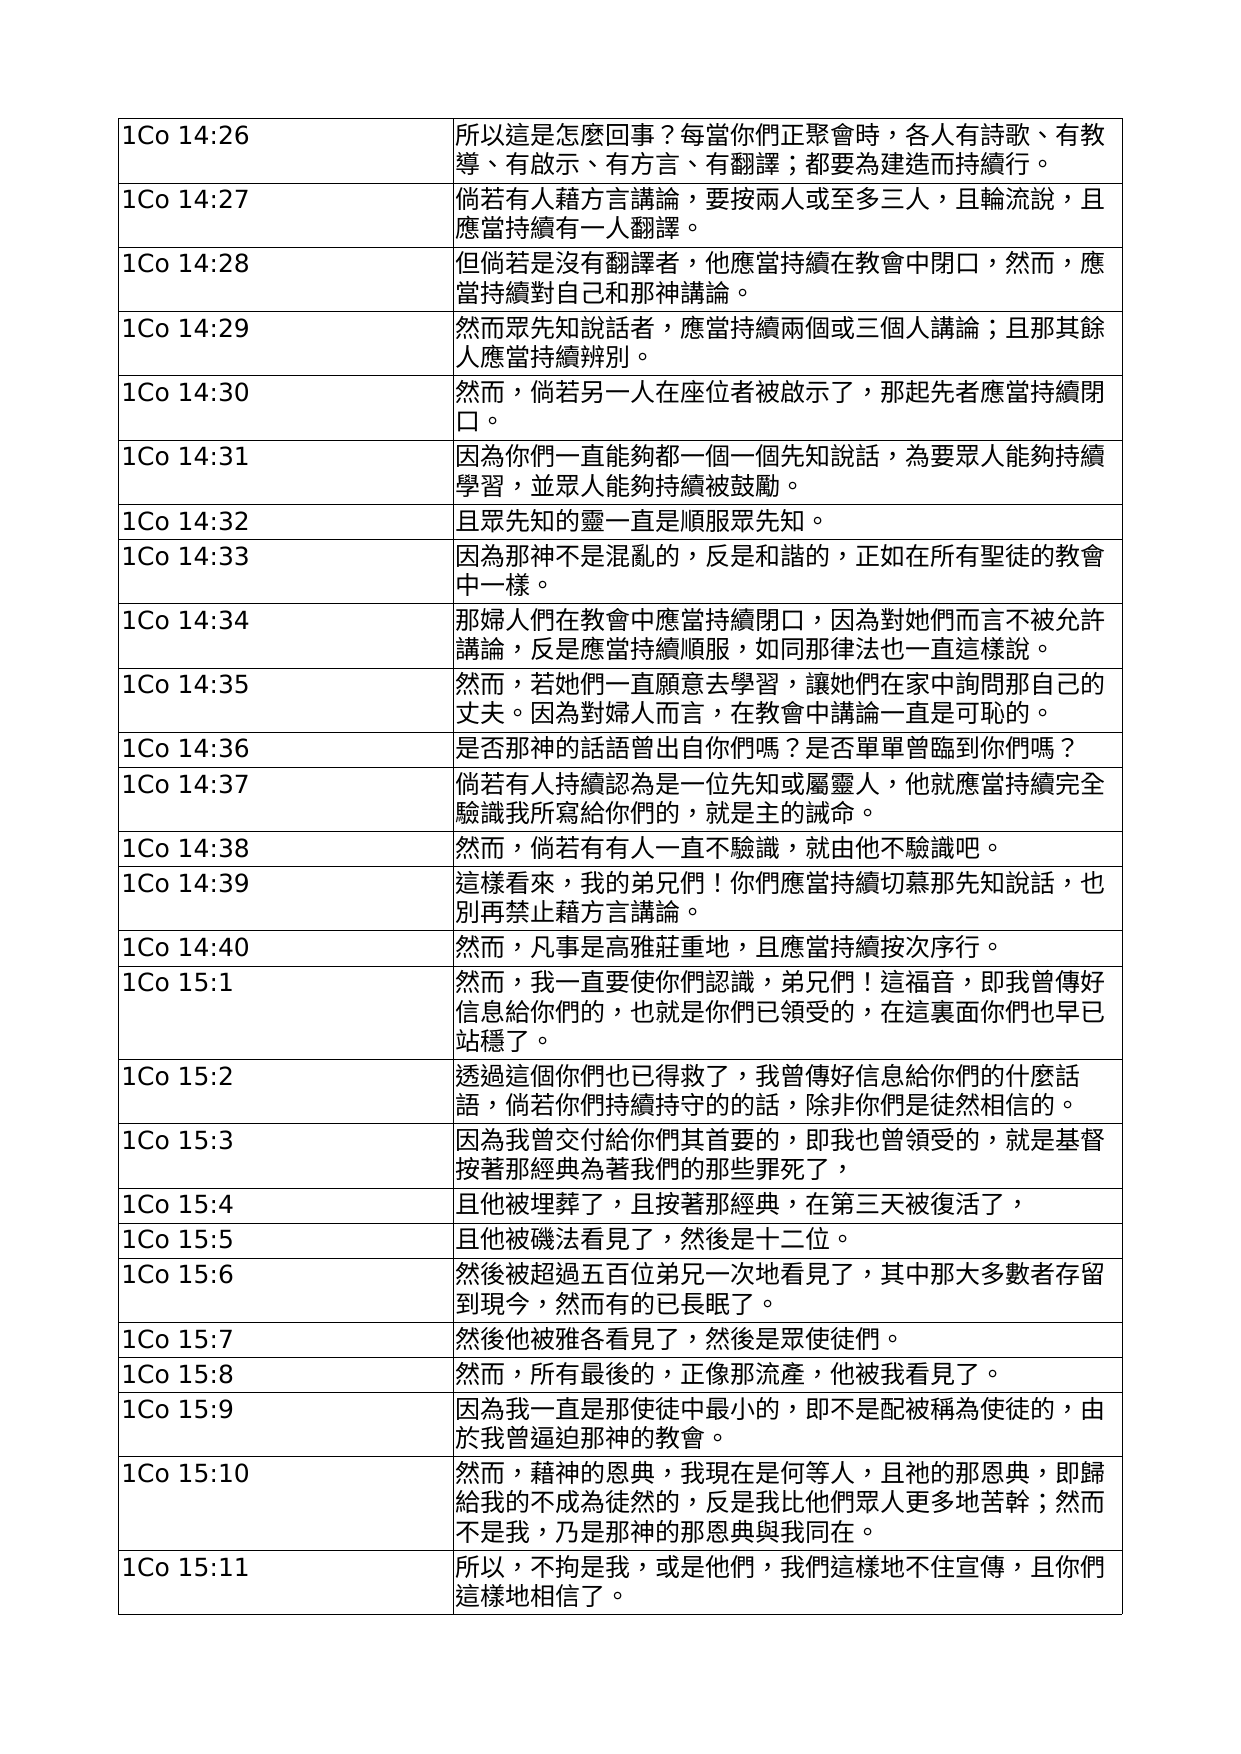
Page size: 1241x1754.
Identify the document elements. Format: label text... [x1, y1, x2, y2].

table_cell 1Co 14:33 [119, 540, 453, 603]
table_cell 1Co 14:35 [119, 669, 453, 732]
table_cell 1Co 14:28 [119, 248, 453, 311]
table_cell 因為我曾交付給你們其首要的，即我也曾領受的，就是基督按著那經典為著我們的那些罪死了， [454, 1124, 1122, 1187]
table_cell 倘若有人藉方言講論，要按兩人或至多三人，且輪流說，且應當持續有一人翻譯。 [454, 184, 1122, 247]
table_cell 1Co 14:34 [119, 604, 453, 667]
table_cell 1Co 14:40 [119, 931, 453, 966]
table_cell 那婦人們在教會中應當持續閉口，因為對她們而言不被允許講論，反是應當持續順服，如同那律法也一直這樣說。 [454, 604, 1122, 667]
table_cell 但倘若是沒有翻譯者，他應當持續在教會中閉口，然而，應當持續對自己和那神講論。 [454, 248, 1122, 311]
table_cell 1Co 14:32 [119, 505, 453, 539]
table_cell 倘若有人持續認為是一位先知或屬靈人，他就應當持續完全驗識我所寫給你們的，就是主的誡命。 [454, 768, 1122, 831]
table_cell 因為我一直是那使徒中最小的，即不是配被稱為使徒的，由於我曾逼迫那神的教會。 [454, 1393, 1122, 1456]
table_cell 1Co 15:8 [119, 1358, 453, 1392]
table_cell 這樣看來，我的弟兄們！你們應當持續切慕那先知說話，也別再禁止藉方言講論。 [454, 867, 1122, 930]
table_cell 因為你們一直能夠都一個一個先知說話，為要眾人能夠持續學習，並眾人能夠持續被鼓勵。 [454, 441, 1122, 504]
table_cell 1Co 14:26 [119, 119, 453, 182]
table_cell 1Co 14:29 [119, 312, 453, 375]
table_cell 1Co 14:27 [119, 184, 453, 247]
table_cell 1Co 15:9 [119, 1393, 453, 1456]
table_cell 1Co 14:36 [119, 733, 453, 767]
table_cell 且他被磯法看見了，然後是十二位。 [454, 1224, 1122, 1258]
table_cell 1Co 15:4 [119, 1189, 453, 1223]
table_cell 然後被超過五百位弟兄一次地看見了，其中那大多數者存留到現今，然而有的已長眠了。 [454, 1259, 1122, 1322]
table_cell 然而，若她們一直願意去學習，讓她們在家中詢問那自己的丈夫。因為對婦人而言，在教會中講論一直是可恥的。 [454, 669, 1122, 732]
table_cell 1Co 15:2 [119, 1060, 453, 1123]
table_cell 1Co 14:39 [119, 867, 453, 930]
table_cell 然而，倘若有有人一直不驗識，就由他不驗識吧。 [454, 832, 1122, 866]
table_cell 且他被埋葬了，且按著那經典，在第三天被復活了， [454, 1189, 1122, 1223]
table_cell 所以這是怎麼回事？每當你們正聚會時，各人有詩歌、有教導、有啟示、有方言、有翻譯；都要為建造而持續行。 [454, 119, 1122, 182]
table_cell 1Co 15:10 [119, 1457, 453, 1550]
table_cell 1Co 14:37 [119, 768, 453, 831]
table_cell 且眾先知的靈一直是順服眾先知。 [454, 505, 1122, 539]
table_cell 所以，不拘是我，或是他們，我們這樣地不住宣傳，且你們這樣地相信了。 [454, 1551, 1122, 1614]
table_cell 1Co 15:1 [119, 967, 453, 1059]
table_cell 1Co 15:7 [119, 1323, 453, 1357]
table_cell 1Co 14:38 [119, 832, 453, 866]
table_cell 1Co 15:6 [119, 1259, 453, 1322]
table_cell 然而，我一直要使你們認識，弟兄們！這福音，即我曾傳好信息給你們的，也就是你們已領受的，在這裏面你們也早已站穩了。 [454, 967, 1122, 1059]
table_cell 1Co 14:31 [119, 441, 453, 504]
table_cell 然而，倘若另一人在座位者被啟示了，那起先者應當持續閉口。 [454, 376, 1122, 439]
table_cell 1Co 15:11 [119, 1551, 453, 1614]
table_cell 1Co 15:5 [119, 1224, 453, 1258]
table_cell 因為那神不是混亂的，反是和諧的，正如在所有聖徒的教會中一樣。 [454, 540, 1122, 603]
table_cell 然而眾先知說話者，應當持續兩個或三個人講論；且那其餘人應當持續辨別。 [454, 312, 1122, 375]
table_cell 然而，藉神的恩典，我現在是何等人，且祂的那恩典，即歸給我的不成為徒然的，反是我比他們眾人更多地苦幹；然而不是我，乃是那神的那恩典與我同在。 [454, 1457, 1122, 1550]
table_cell 1Co 15:3 [119, 1124, 453, 1187]
table_cell 然而，所有最後的，正像那流產，他被我看見了。 [454, 1358, 1122, 1392]
table_cell 然而，凡事是高雅莊重地，且應當持續按次序行。 [454, 931, 1122, 966]
table_cell 然後他被雅各看見了，然後是眾使徒們。 [454, 1323, 1122, 1357]
table_cell 是否那神的話語曾出自你們嗎？是否單單曾臨到你們嗎？ [454, 733, 1122, 767]
table_cell 1Co 14:30 [119, 376, 453, 439]
table_cell 透過這個你們也已得救了，我曾傳好信息給你們的什麼話語，倘若你們持續持守的的話，除非你們是徒然相信的。 [454, 1060, 1122, 1123]
